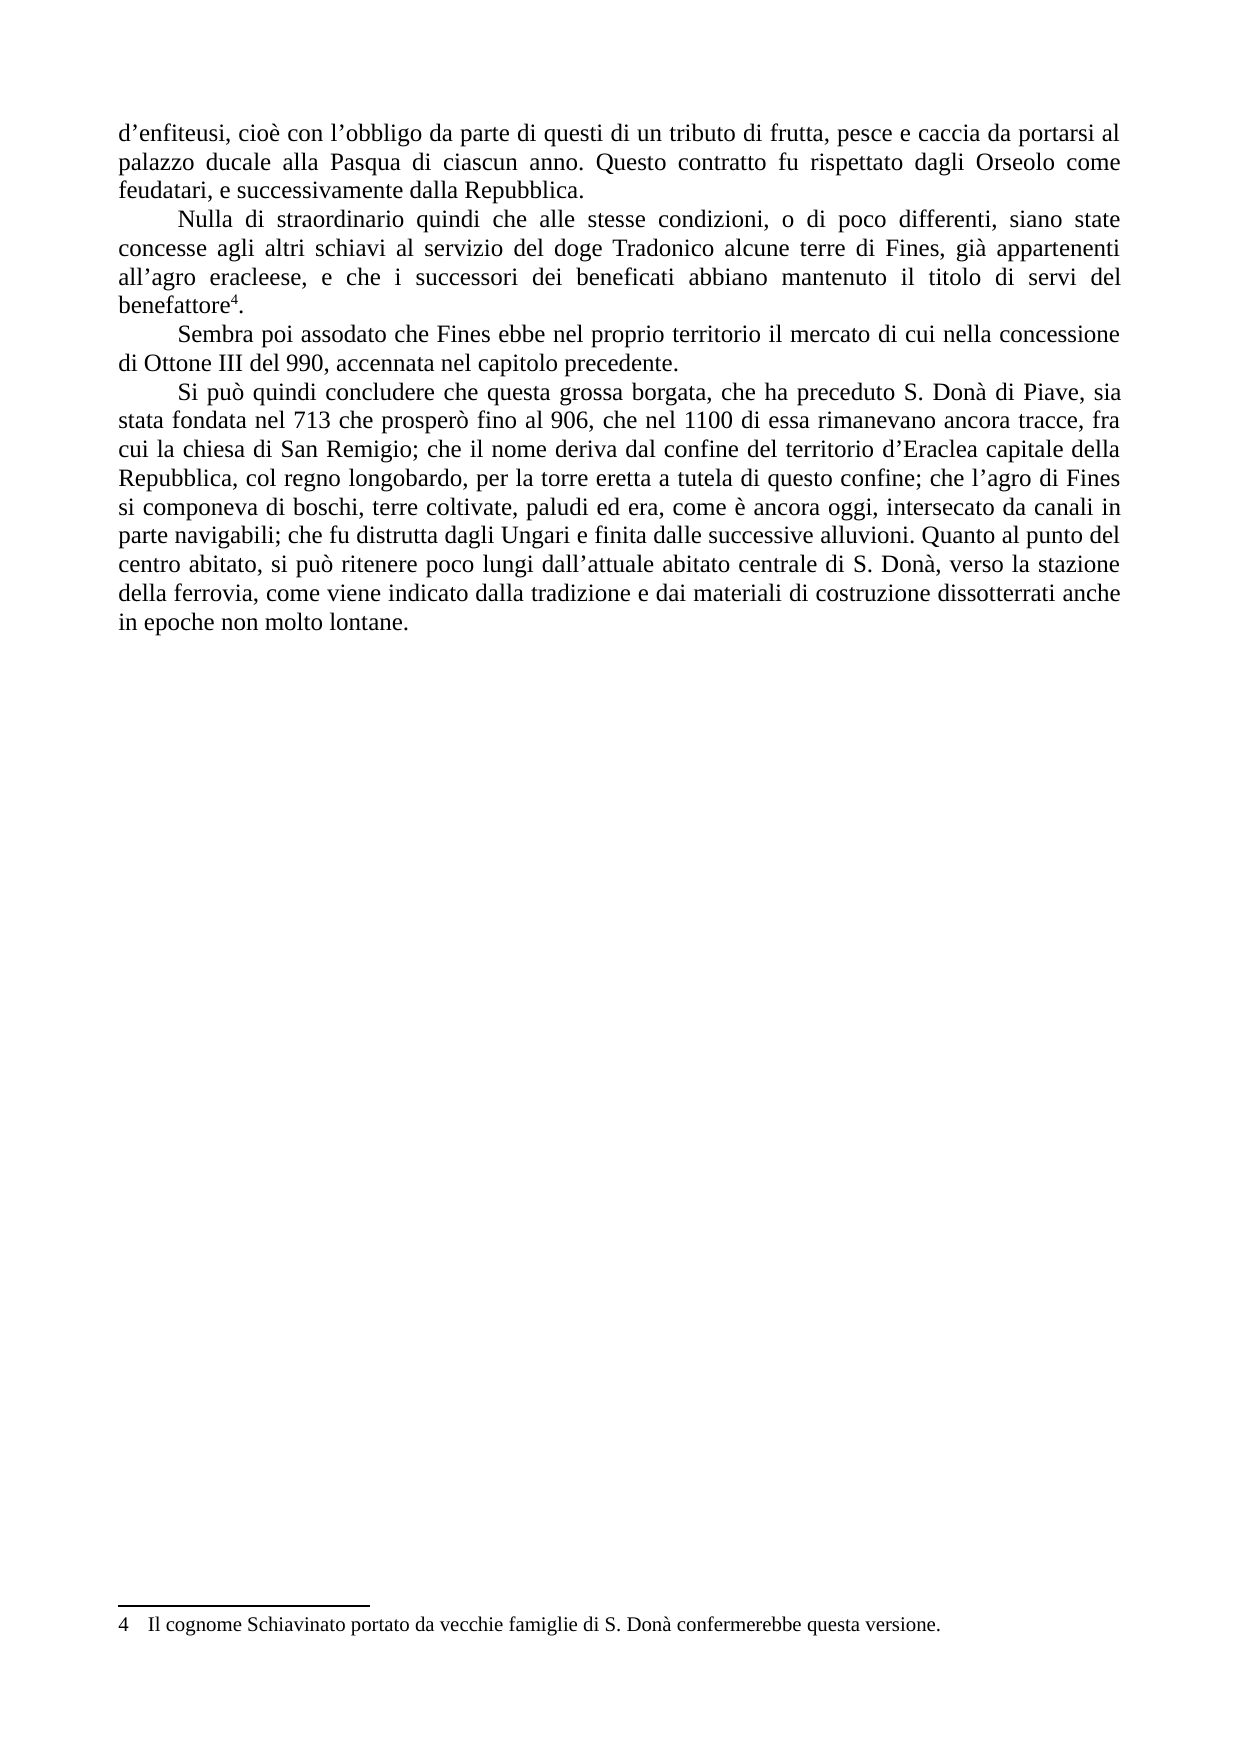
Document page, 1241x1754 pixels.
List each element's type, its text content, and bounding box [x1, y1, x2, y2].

text d’enfiteusi, cioè con l’obbligo da parte di questi di un tributo di frutta, pesce e caccia da portarsi al palazzo ducale alla Pasqua di ciascun anno. Questo contratto fu rispettato dagli Orseolo come feudatari, e successivamente dalla Repubblica. [118, 118, 1122, 204]
text Nulla di straordinario quindi che alle stesse condizioni, o di poco differenti, siano state concesse agli altri schiavi al servizio del doge Tradonico alcune terre di Fines, già appartenenti all’agro eracleese, e che i successori dei beneficati abbiano mantenuto il titolo di servi del benefattore. [118, 204, 1122, 319]
subtitle Il cognome Schiavinato portato da vecchie famiglie di S. Donà confermerebbe questa versione. [118, 1612, 1122, 1636]
text Si può quindi concludere che questa grossa borgata, che ha preceduto S. Donà di Piave, sia stata fondata nel 713 che prosperò fino al 906, che nel 1100 di essa rimanevano ancora tracce, fra cui la chiesa di San Remigio; che il nome deriva dal confine del territorio d’Eraclea capitale della Repubblica, col regno longobardo, per la torre eretta a tutela di questo confine; che l’agro di Fines si componeva di boschi, terre coltivate, paludi ed era, come è ancora oggi, intersecato da canali in parte navigabili; che fu distrutta dagli Ungari e finita dalle successive alluvioni. Quanto al punto del centro abitato, si può ritenere poco lungi dall’attuale abitato centrale di S. Donà, verso la stazione della ferrovia, come viene indicato dalla tradizione e dai materiali di costruzione dissotterrati anche in epoche non molto lontane. [118, 377, 1122, 636]
text Sembra poi assodato che Fines ebbe nel proprio territorio il mercato di cui nella concessione di Ottone III del 990, accennata nel capitolo precedente. [118, 319, 1122, 377]
